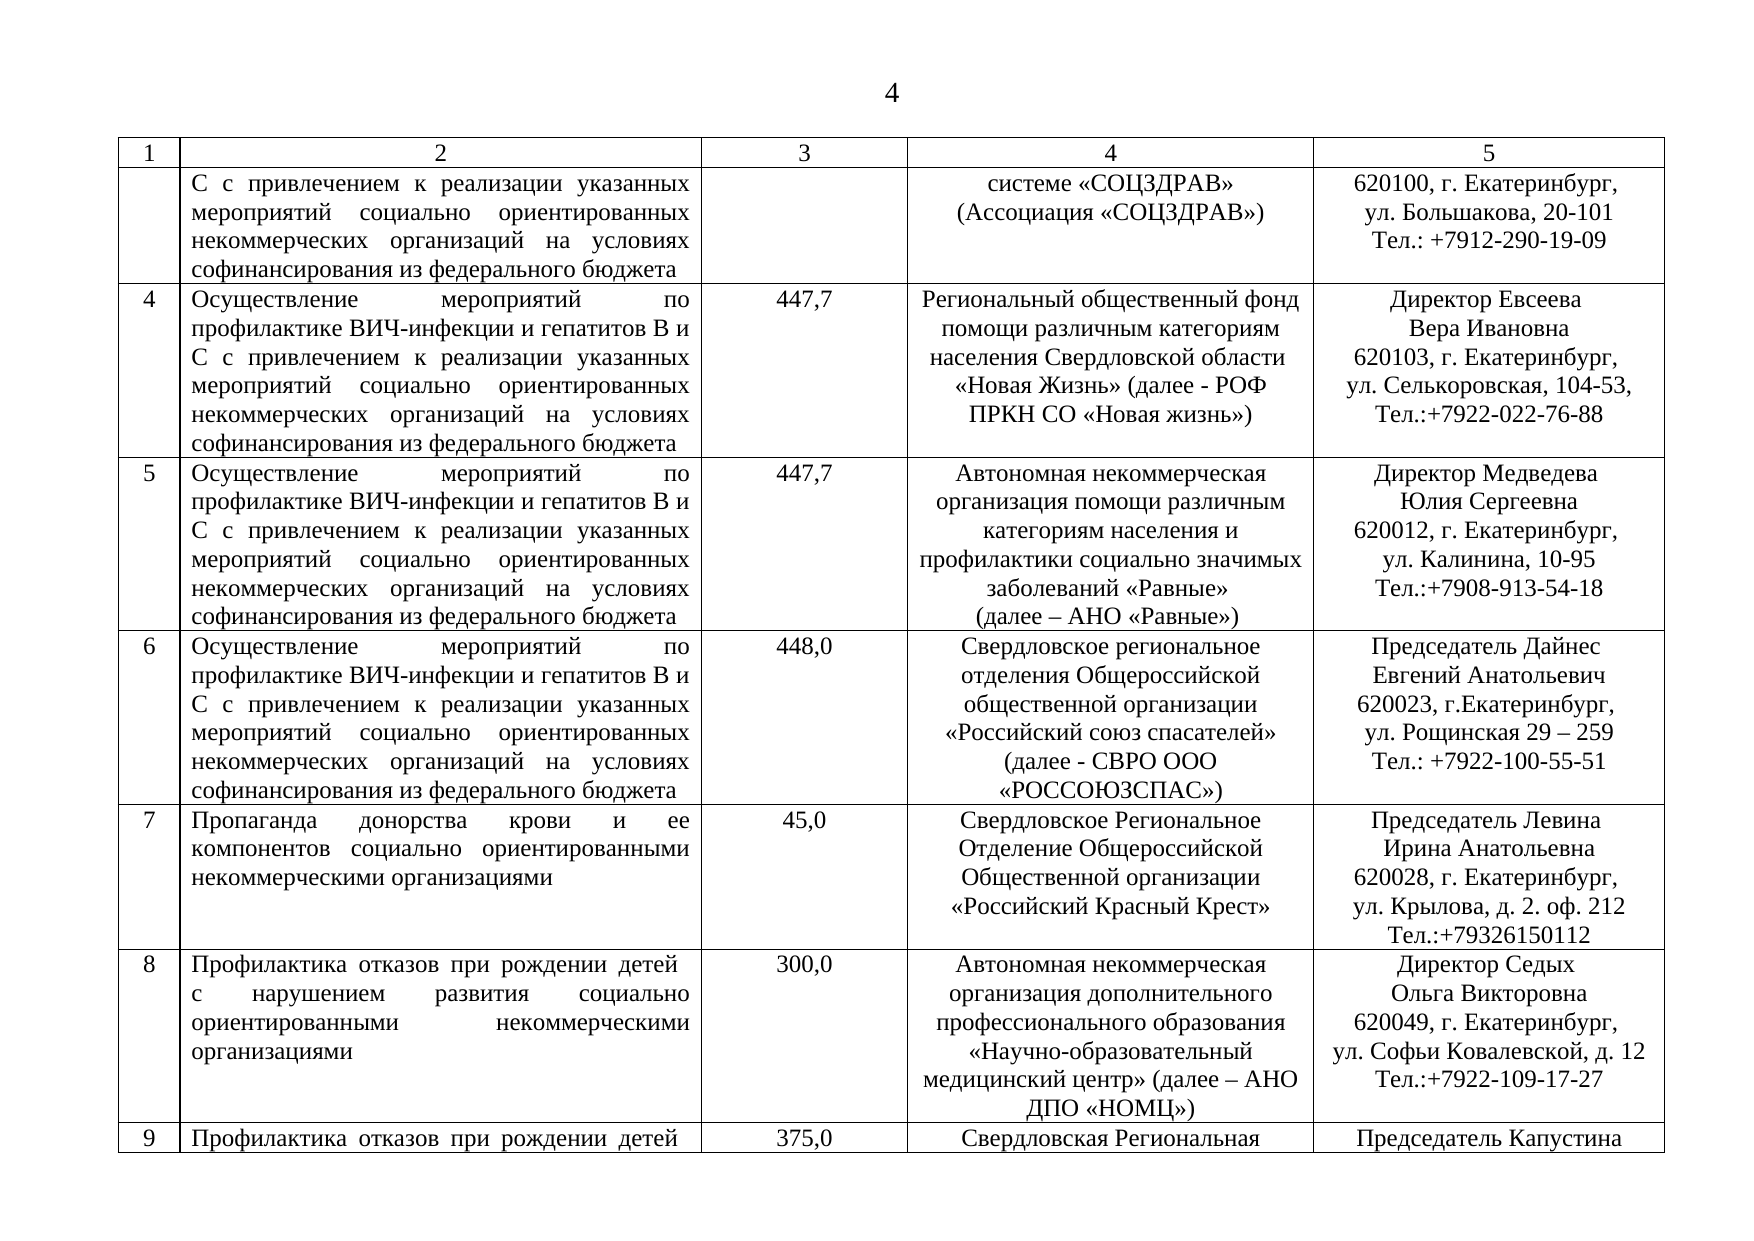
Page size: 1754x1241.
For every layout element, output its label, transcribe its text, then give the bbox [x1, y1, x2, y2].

table_cell Осуществление мероприятий по профилактике ВИЧ-инфекции и гепатитов В и С с привлечением к реализации указанных мероприятий социально ориентированных некоммерческих организаций на условиях софинансирования из федерального бюджета [181, 458, 701, 630]
table_header 5 [1314, 138, 1664, 167]
table_cell Автономная некоммерческая организация дополнительного профессионального образования «Научно-образовательный медицинский центр» (далее – АНО ДПО «НОМЦ») [908, 950, 1313, 1122]
table_cell Пропаганда донорства крови и ее компонентов социально ориентированными некоммерческими организациями [181, 805, 701, 948]
table_cell 375,0 [702, 1123, 907, 1152]
table_cell Председатель Дайнес Евгений Анатольевич 620023, г.Екатеринбург, ул. Рощинская 29 – 259 Тел.: +7922-100-55-51 [1314, 631, 1664, 804]
table_cell Профилактика отказов при рождении детей с нарушением развития социально ориентированными некоммерческими организациями [181, 950, 701, 1122]
table_cell Директор Седых Ольга Викторовна 620049, г. Екатеринбург, ул. Софьи Ковалевской, д. 12 Тел.:+7922-109-17-27 [1314, 950, 1664, 1122]
table_header 2 [181, 138, 701, 167]
table_cell 620100, г. Екатеринбург, ул. Большакова, 20-101 Тел.: +7912-290-19-09 [1314, 168, 1664, 283]
table_cell Председатель Левина Ирина Анатольевна 620028, г. Екатеринбург, ул. Крылова, д. 2. оф. 212 Тел.:+79326150112 [1314, 805, 1664, 948]
table_cell Свердловское региональное отделения Общероссийской общественной организации «Российский союз спасателей» (далее - СВРО ООО «РОССОЮЗСПАС») [908, 631, 1313, 804]
table_header 1 [119, 138, 179, 167]
table_cell Региональный общественный фонд помощи различным категориям населения Свердловской области «Новая Жизнь» (далее - РОФ ПРКН СО «Новая жизнь») [908, 284, 1313, 457]
table_cell 447,7 [702, 284, 907, 457]
table_cell Директор Евсеева Вера Ивановна 620103, г. Екатеринбург, ул. Селькоровская, 104-53, Тел.:+7922-022-76-88 [1314, 284, 1664, 457]
table_cell Председатель Капустина [1314, 1123, 1664, 1152]
table_cell 448,0 [702, 631, 907, 804]
table_cell 5 [119, 458, 179, 630]
table_cell 300,0 [702, 950, 907, 1122]
table_cell 447,7 [702, 458, 907, 630]
table_cell [702, 168, 907, 283]
table_cell системе «СОЦЗДРАВ» (Ассоциация «СОЦЗДРАВ») [908, 168, 1313, 283]
table_cell 8 [119, 950, 179, 1122]
table_cell 6 [119, 631, 179, 804]
table_cell [119, 168, 179, 283]
table_cell Автономная некоммерческая организация помощи различным категориям населения и профилактики социально значимых заболеваний «Равные» (далее – АНО «Равные») [908, 458, 1313, 630]
table_cell Осуществление мероприятий по профилактике ВИЧ-инфекции и гепатитов В и С с привлечением к реализации указанных мероприятий социально ориентированных некоммерческих организаций на условиях софинансирования из федерального бюджета [181, 631, 701, 804]
table_cell 45,0 [702, 805, 907, 948]
table_header 3 [702, 138, 907, 167]
table_header 4 [908, 138, 1313, 167]
table_cell Осуществление мероприятий по профилактике ВИЧ-инфекции и гепатитов В и С с привлечением к реализации указанных мероприятий социально ориентированных некоммерческих организаций на условиях софинансирования из федерального бюджета [181, 284, 701, 457]
table_cell С с привлечением к реализации указанных мероприятий социально ориентированных некоммерческих организаций на условиях софинансирования из федерального бюджета [181, 168, 701, 283]
table_cell 9 [119, 1123, 179, 1152]
table_cell 7 [119, 805, 179, 948]
table_cell Директор Медведева Юлия Сергеевна 620012, г. Екатеринбург, ул. Калинина, 10-95 Тел.:+7908-913-54-18 [1314, 458, 1664, 630]
table_cell 4 [119, 284, 179, 457]
table_cell Профилактика отказов при рождении детей [181, 1123, 701, 1152]
table_cell Свердловская Региональная [908, 1123, 1313, 1152]
table_cell Свердловское Региональное Отделение Общероссийской Общественной организации «Российский Красный Крест» [908, 805, 1313, 948]
